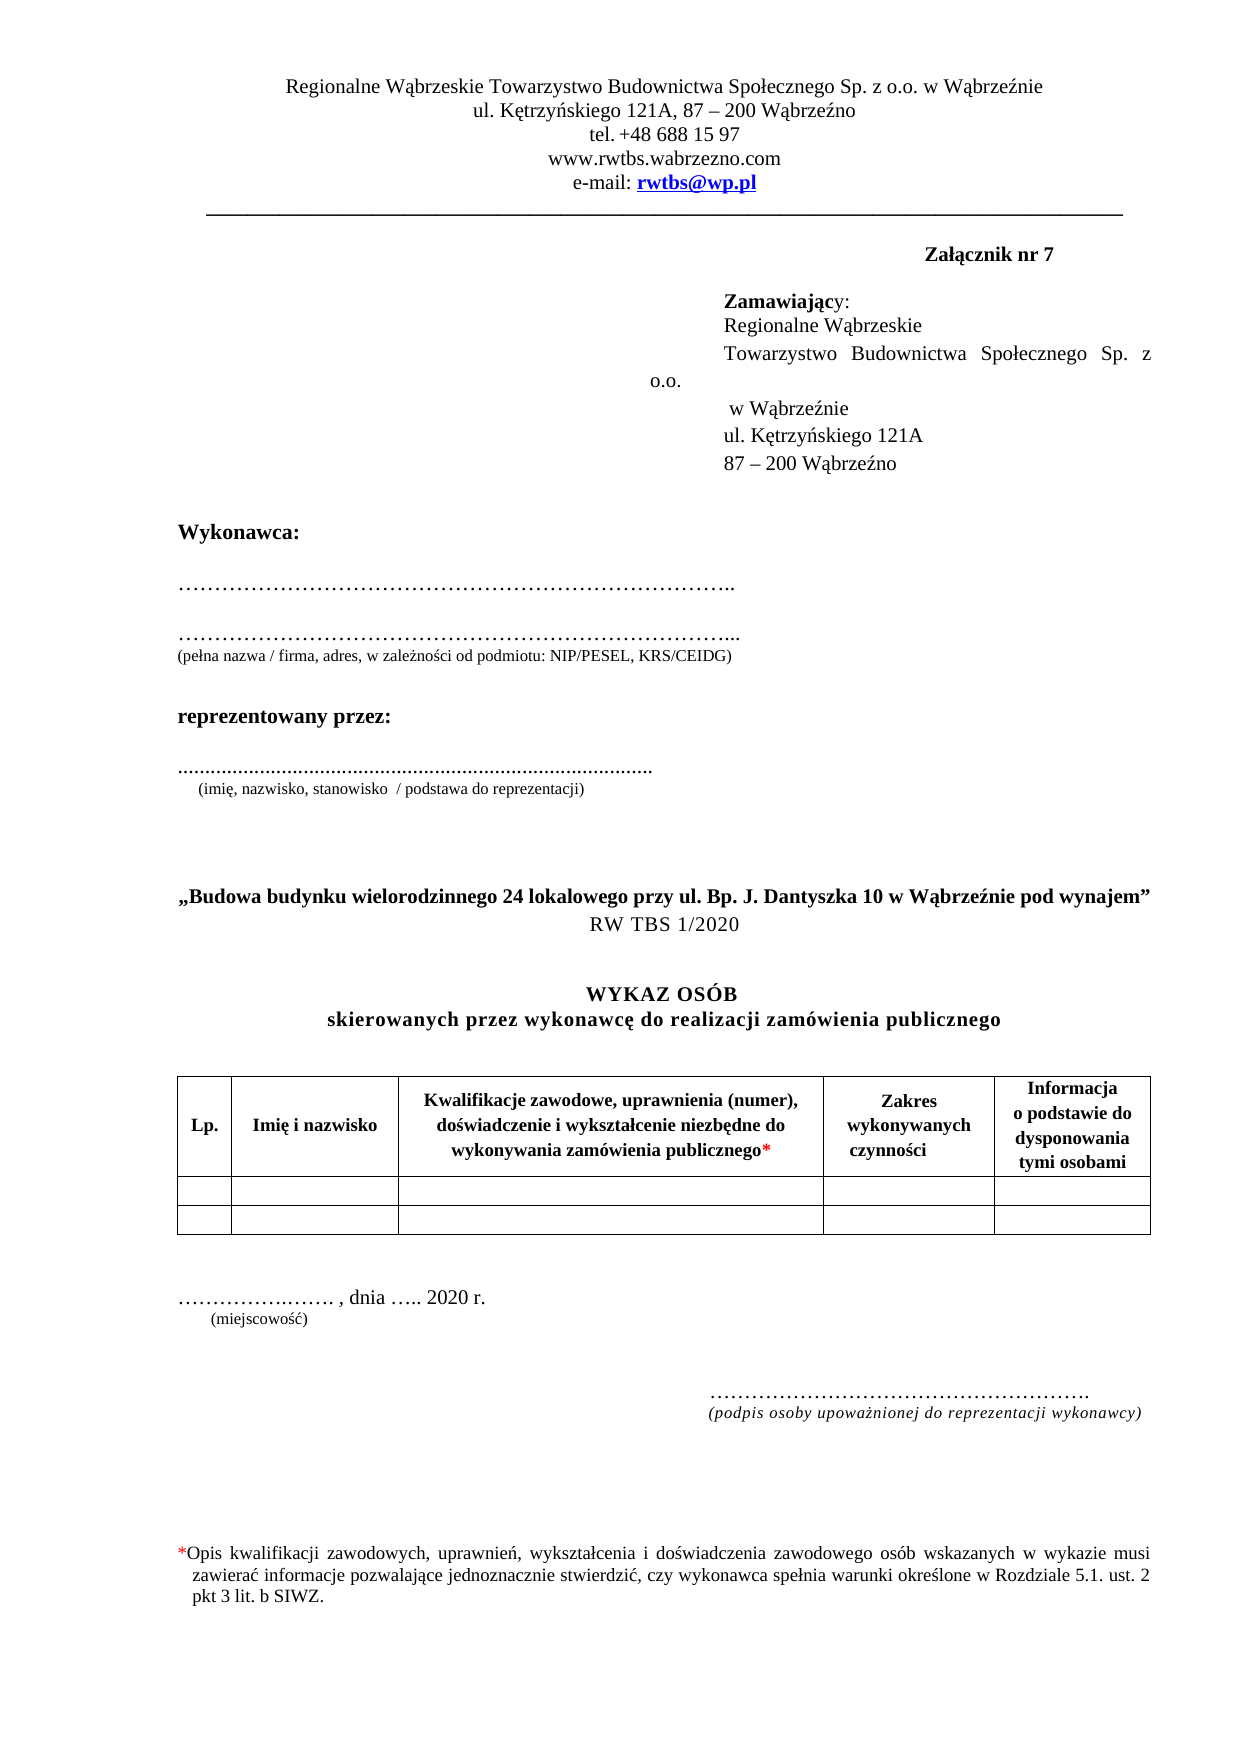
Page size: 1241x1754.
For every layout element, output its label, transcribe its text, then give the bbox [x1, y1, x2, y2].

text WYKAZ OSÓB [177, 982, 1152, 1006]
text RW TBS 1/2020 [177, 912, 1152, 936]
table_cell [399, 1177, 823, 1205]
text Zamawiający: [650, 289, 1152, 313]
text ul. Kętrzyńskiego 121A [650, 423, 1152, 447]
table_cell [824, 1206, 994, 1233]
text ………………………………………………. [177, 1379, 1152, 1403]
text 87 – 200 Wąbrzeźno [650, 451, 1152, 475]
table_header Lp. [178, 1077, 231, 1176]
text *Opis kwalifikacji zawodowych, uprawnień, wykształcenia i doświadczenia zawodowego osób wskazanych w wykazie musi zawierać informacje pozwalające jednoznacznie stwierdzić, czy wykonawca spełnia warunki określone w Rozdziale 5.1. ust. 2 pkt 3 lit. b SIWZ. [177, 1542, 1152, 1607]
text …………….……. , dnia ….. 2020 r. [177, 1285, 1152, 1309]
table_header Informacja o podstawie do dysponowania tymi osobami [995, 1077, 1150, 1176]
text Regionalne Wąbrzeskie [650, 313, 1152, 337]
table_cell [995, 1177, 1150, 1205]
text skierowanych przez wykonawcę do realizacji zamówienia publicznego [177, 1006, 1152, 1031]
text „Budowa budynku wielorodzinnego 24 lokalowego przy ul. Bp. J. Dantyszka 10 w Wąbrzeźnie pod wynajem” [177, 884, 1152, 908]
text (pełna nazwa / firma, adres, w zależności od podmiotu: NIP/PESEL, KRS/CEIDG) [177, 645, 1152, 664]
text (imię, nazwisko, stanowisko / podstawa do reprezentacji) [177, 778, 1152, 798]
table_header Zakres wykonywanych czynności [824, 1077, 994, 1176]
text reprezentowany przez: [177, 703, 1152, 728]
text ………………………………………………………………….. [177, 570, 1152, 595]
table_cell [232, 1177, 398, 1205]
text ....................................................................................... [177, 753, 1152, 778]
text (podpis osoby upoważnionej do reprezentacji wykonawcy) [693, 1403, 1152, 1422]
text …………………………………………………………………... [177, 620, 1152, 645]
table_cell [178, 1177, 231, 1205]
text Towarzystwo Budownictwa Społecznego Sp. z o.o. [650, 341, 1152, 392]
table_cell [824, 1177, 994, 1205]
table_header Imię i nazwisko [232, 1077, 398, 1176]
table_cell [232, 1206, 398, 1233]
text Załącznik nr 7 [841, 242, 1152, 266]
text w Wąbrzeźnie [650, 396, 1152, 420]
table_cell [399, 1206, 823, 1233]
table_cell [995, 1206, 1150, 1233]
table_header Kwalifikacje zawodowe, uprawnienia (numer), doświadczenie i wykształcenie niezbędne do wykonywania zamówienia publicznego* [399, 1077, 823, 1176]
text Wykonawca: [177, 519, 1152, 544]
table_cell [178, 1206, 231, 1233]
text (miejscowość) [177, 1309, 1152, 1328]
